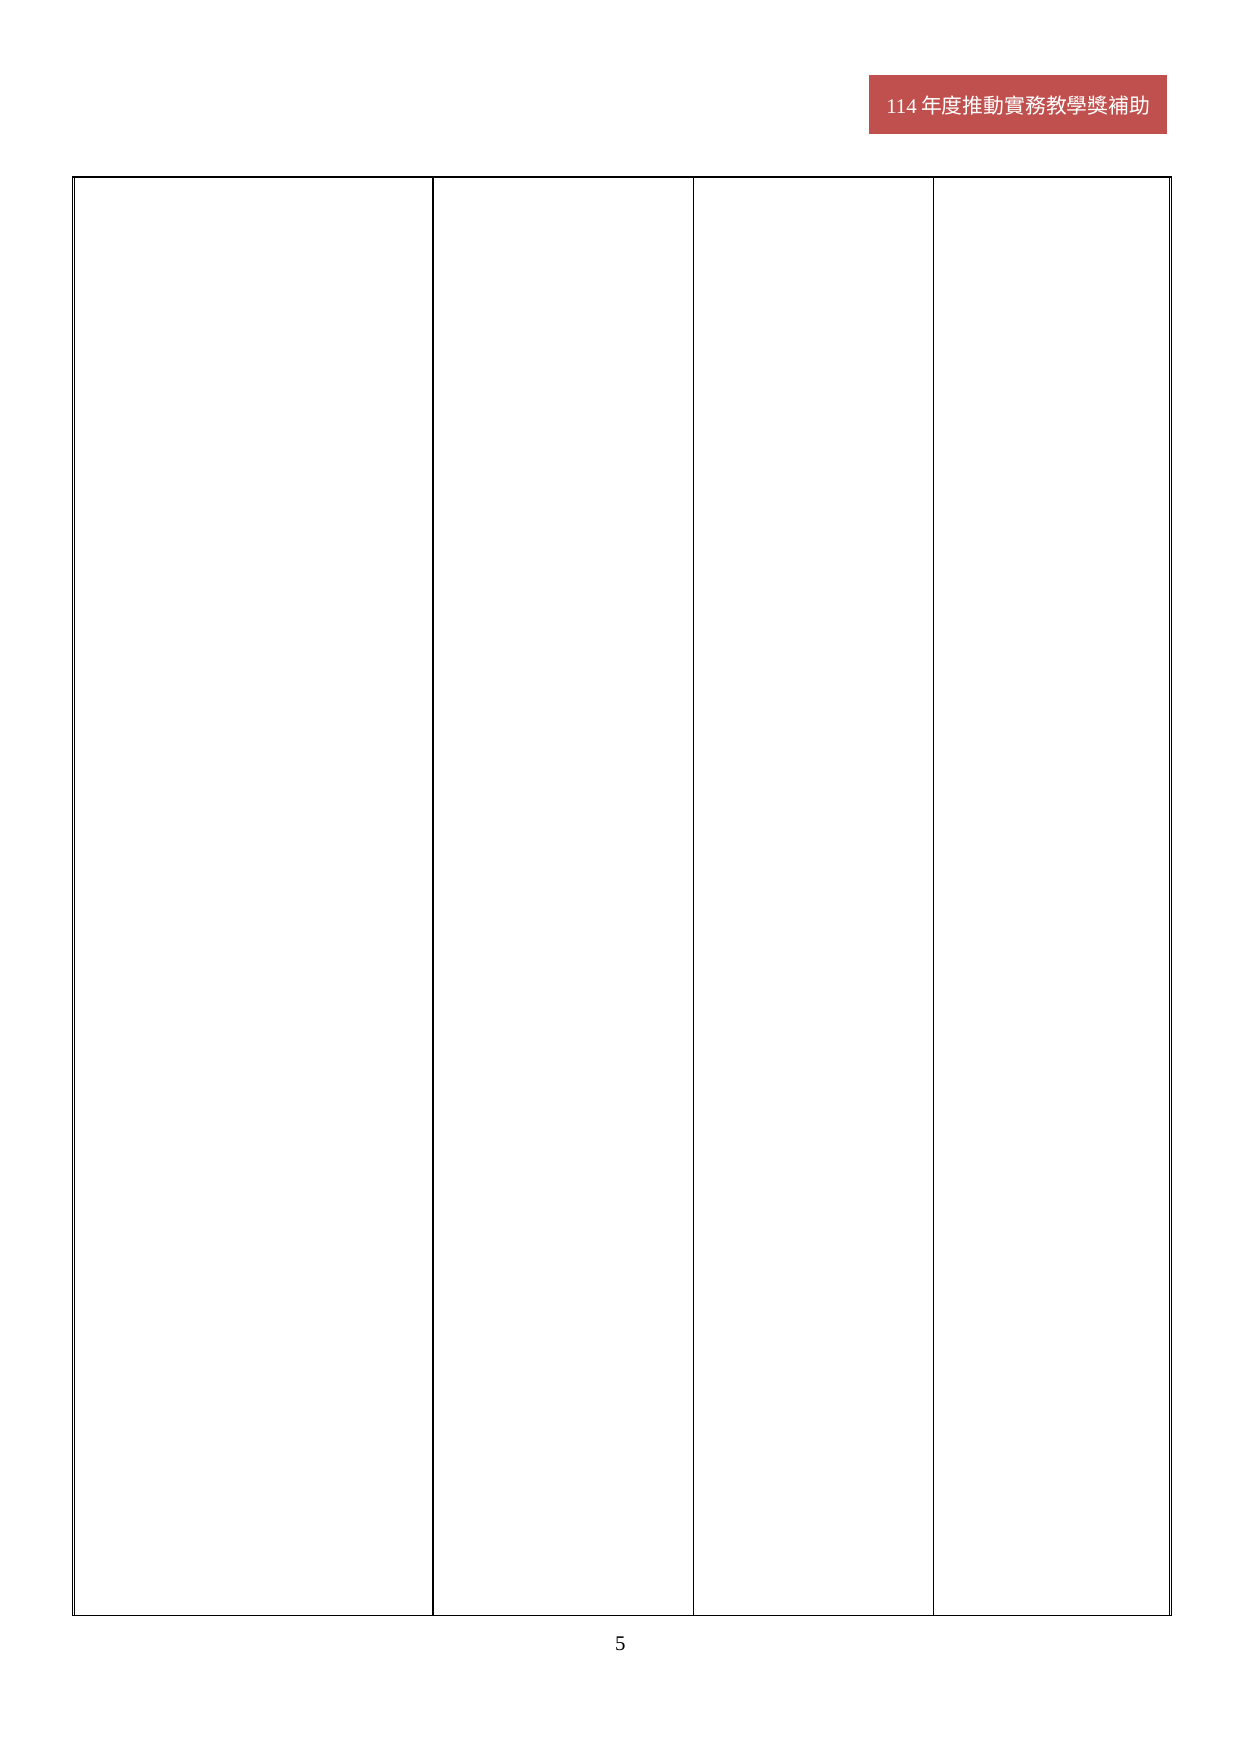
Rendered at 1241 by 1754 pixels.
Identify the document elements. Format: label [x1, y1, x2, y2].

table_cell [694, 178, 933, 1615]
table_cell [434, 178, 693, 1615]
table_cell [934, 178, 1169, 1615]
table_cell [75, 178, 432, 1615]
